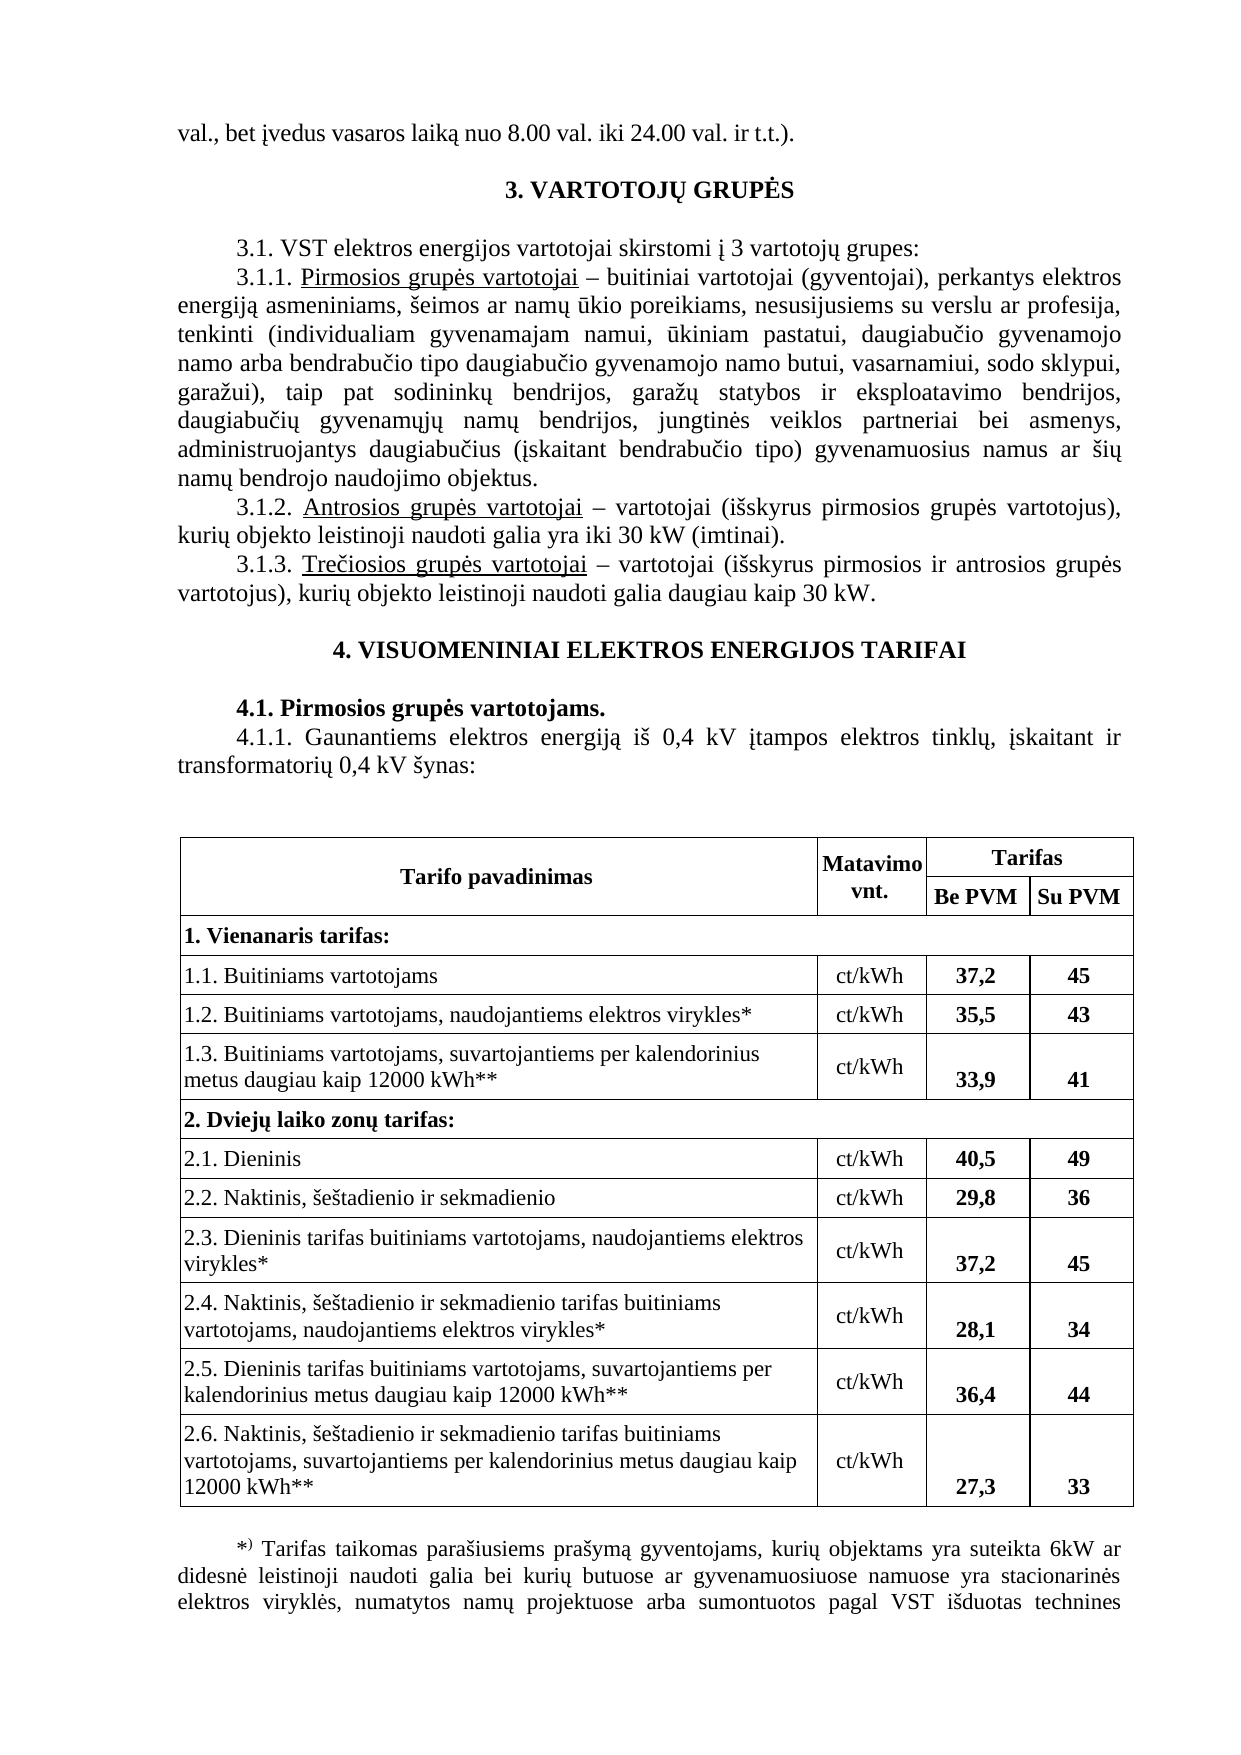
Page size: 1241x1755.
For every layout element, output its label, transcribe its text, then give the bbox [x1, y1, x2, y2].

text *) tarifas taikomas parašiusiems prašymą gyventojams, kurių objektams yra suteikta 6kW ar didesnė leistinoji naudoti galia bei kurių butuose ar gyvenamuosiuose namuose yra stacionarinės elektros viryklės, numatytos namų projektuose arba sumontuotos pagal VST išduotas technines [177, 1535, 1122, 1614]
table_cell 2.5. Dieninis tarifas buitiniams vartotojams, suvartojantiems per kalendorinius metus daugiau kaip 12000 kWh** [181, 1349, 817, 1413]
table_cell 2.4. Naktinis, šeštadienio ir sekmadienio tarifas buitiniams vartotojams, naudojantiems elektros virykles* [181, 1283, 817, 1348]
table_cell 34 [1031, 1283, 1133, 1348]
table_cell 2.3. Dieninis tarifas buitiniams vartotojams, naudojantiems elektros virykles* [181, 1218, 817, 1282]
table_cell 37,2 [927, 956, 1029, 994]
table_header Tarifas [927, 838, 1133, 876]
table_cell 2. Dviejų laiko zonų tarifas: [181, 1100, 1133, 1138]
text 3.1.3. Trečiosios grupės vartotojai – vartotojai (išskyrus pirmosios ir antrosios grupės vartotojus), kurių objekto leistinoji naudoti galia daugiau kaip 30 kW. [177, 549, 1122, 607]
table_cell 45 [1031, 1218, 1133, 1282]
table_cell ct/kWh [818, 1218, 926, 1282]
table_cell 41 [1031, 1034, 1133, 1099]
text 4.1. Pirmosios grupės vartotojams. [177, 693, 1122, 722]
table_cell 2.1. Dieninis [181, 1139, 817, 1177]
text val., bet įvedus vasaros laiką nuo 8.00 val. iki 24.00 val. ir t.t.). [177, 118, 1122, 147]
table_cell 27,3 [927, 1415, 1029, 1506]
table_cell 36 [1031, 1179, 1133, 1217]
table_cell ct/kWh [818, 995, 926, 1033]
table_header Tarifo pavadinimas [181, 838, 817, 915]
table_cell Be PVM [927, 877, 1029, 915]
text 3.1.1. Pirmosios grupės vartotojai – buitiniai vartotojai (gyventojai), perkantys elektros energiją asmeniniams, šeimos ar namų ūkio poreikiams, nesusijusiems su verslu ar profesija, tenkinti (individualiam gyvenamajam namui, ūkiniam pastatui, daugiabučio gyvenamojo namo arba bendrabučio tipo daugiabučio gyvenamojo namo butui, vasarnamiui, sodo sklypui, garažui), taip pat sodininkų bendrijos, garažų statybos ir eksploatavimo bendrijos, daugiabučių gyvenamųjų namų bendrijos, jungtinės veiklos partneriai bei asmenys, administruojantys daugiabučius (įskaitant bendrabučio tipo) gyvenamuosius namus ar šių namų bendrojo naudojimo objektus. [177, 262, 1122, 492]
table_cell 45 [1031, 956, 1133, 994]
text 3.1.2. Antrosios grupės vartotojai – vartotojai (išskyrus pirmosios grupės vartotojus), kurių objekto leistinoji naudoti galia yra iki 30 kW (imtinai). [177, 492, 1122, 549]
table_cell ct/kWh [818, 1415, 926, 1506]
table_cell ct/kWh [818, 956, 926, 994]
table_cell 28,1 [927, 1283, 1029, 1348]
table_cell ct/kWh [818, 1139, 926, 1177]
table_cell 29,8 [927, 1179, 1029, 1217]
table_cell 33,9 [927, 1034, 1029, 1099]
text 3.1. VST elektros energijos vartotojai skirstomi į 3 vartotojų grupes: [177, 233, 1122, 262]
table_cell 2.2. Naktinis, šeštadienio ir sekmadienio [181, 1179, 817, 1217]
table_cell 44 [1031, 1349, 1133, 1413]
table_cell 1.3. Buitiniams vartotojams, suvartojantiems per kalendorinius metus daugiau kaip 12000 kWh** [181, 1034, 817, 1099]
table_cell ct/kWh [818, 1349, 926, 1413]
table_cell ct/kWh [818, 1283, 926, 1348]
table_cell 49 [1031, 1139, 1133, 1177]
table_cell 36,4 [927, 1349, 1029, 1413]
table_header Matavimo vnt. [818, 838, 926, 915]
table_cell 43 [1031, 995, 1133, 1033]
table_cell 33 [1031, 1415, 1133, 1506]
table_cell ct/kWh [818, 1179, 926, 1217]
table_cell Su PVM [1031, 877, 1133, 915]
text 3. VARTOTOJŲ GRUPĖS [177, 176, 1122, 204]
table_cell ct/kWh [818, 1034, 926, 1099]
table_cell 1.1. Buitiniams vartotojams [181, 956, 817, 994]
table_cell 35,5 [927, 995, 1029, 1033]
table_cell 40,5 [927, 1139, 1029, 1177]
text 4. VISUOMENINIAI ELEKTROS ENERGIJOS TARIFAI [177, 636, 1122, 664]
table_cell 1.2. Buitiniams vartotojams, naudojantiems elektros virykles* [181, 995, 817, 1033]
table_cell 2.6. Naktinis, šeštadienio ir sekmadienio tarifas buitiniams vartotojams, suvartojantiems per kalendorinius metus daugiau kaip 12000 kWh** [181, 1415, 817, 1506]
table_cell 37,2 [927, 1218, 1029, 1282]
table_cell 1. Vienanaris tarifas: [181, 916, 1133, 955]
text 4.1.1. Gaunantiems elektros energiją iš 0,4 kV įtampos elektros tinklų, įskaitant ir transformatorių 0,4 kV šynas: [177, 722, 1122, 779]
